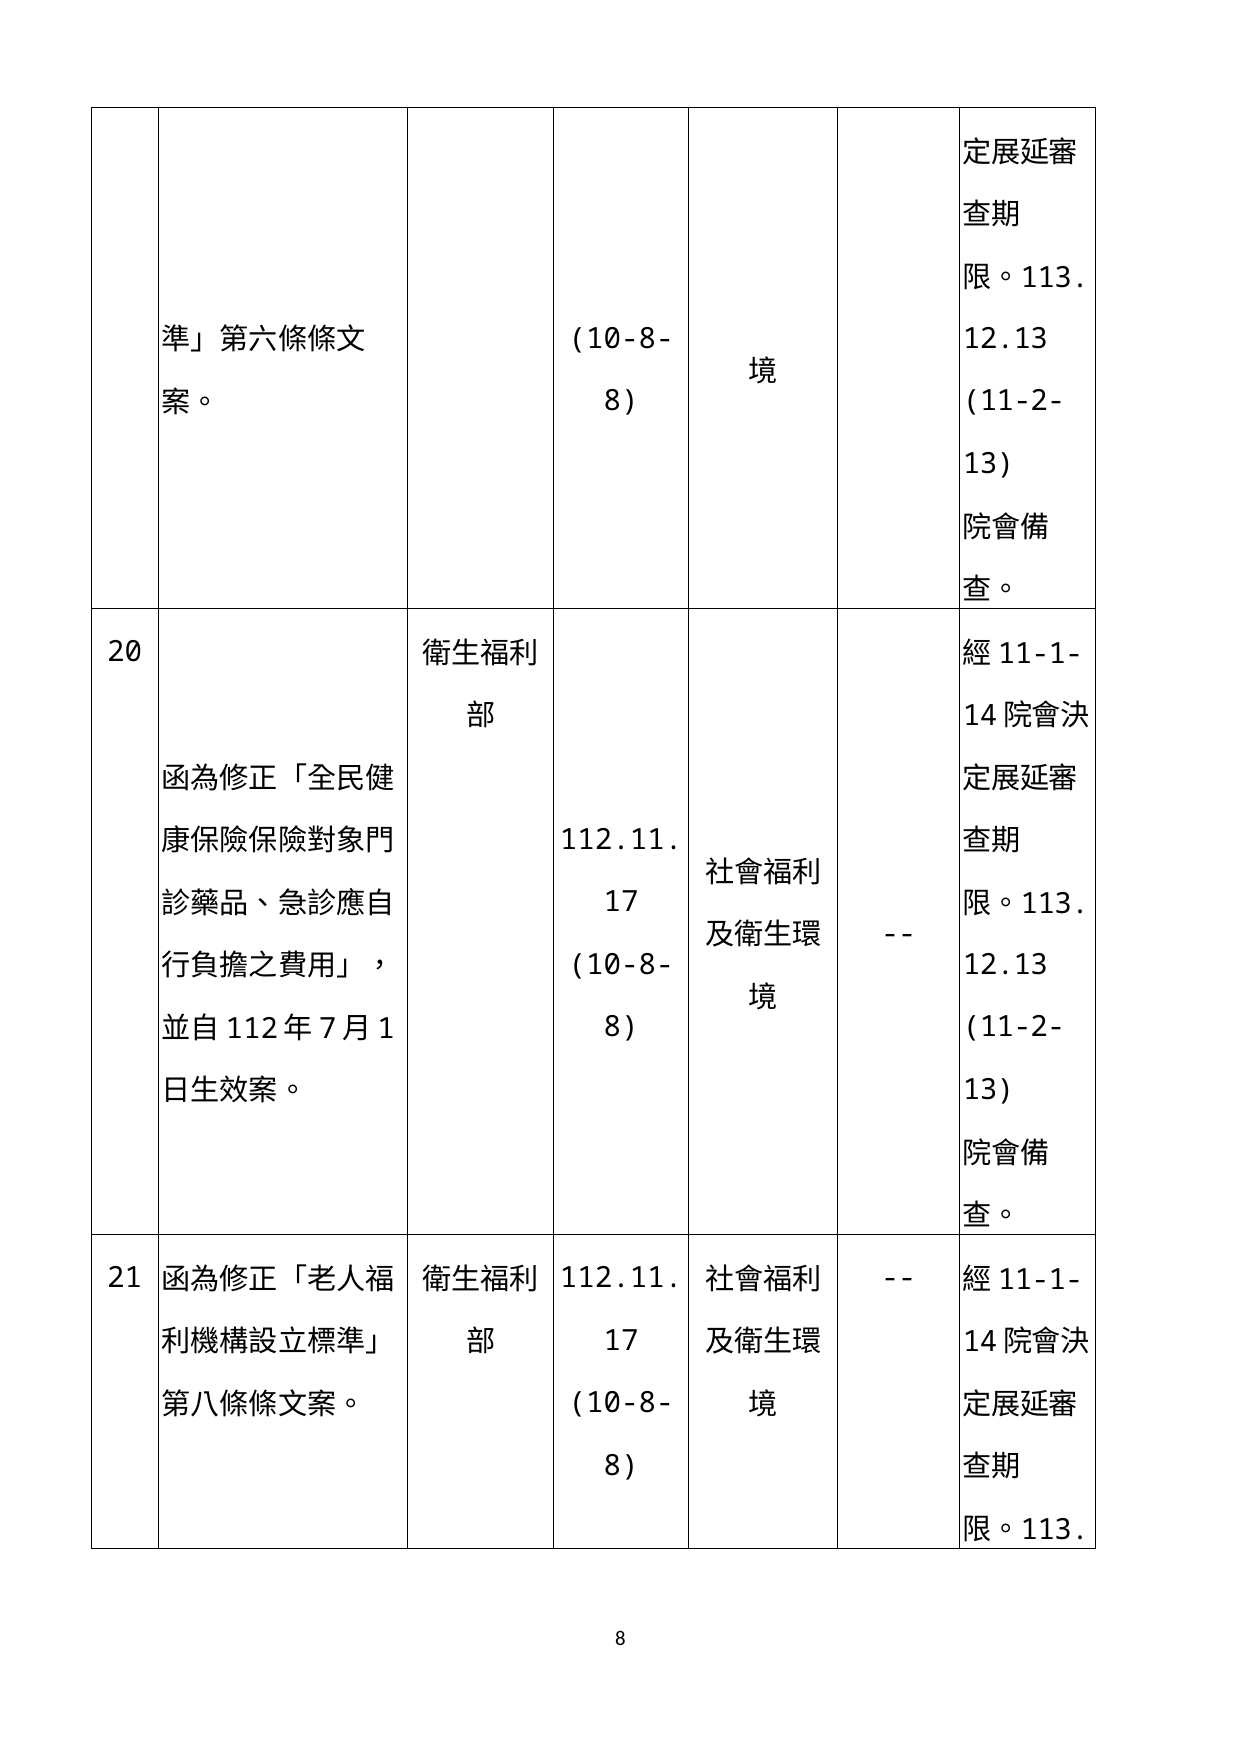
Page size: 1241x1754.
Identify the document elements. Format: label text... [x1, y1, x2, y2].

table_cell [92, 108, 158, 608]
table_cell [408, 108, 553, 608]
table_cell 衛生福利部 [408, 609, 553, 1234]
table_cell 衛生福利部 [408, 1235, 553, 1547]
table_cell 112.11.17 (10-8-8) [554, 1235, 688, 1547]
table_cell -- [838, 609, 959, 1234]
table_cell 112.11.17 (10-8-8) [554, 609, 688, 1234]
table_cell 經11-1-14院會決定展延審查期限。113.12.13 (11-2-13) 院會備查。 [960, 609, 1095, 1234]
table_cell -- [838, 108, 959, 608]
table_cell -- [838, 1235, 959, 1547]
table_cell 經11-1-14院會決定展延審查期限。113. [960, 1235, 1095, 1547]
table_cell 函為修正「老人福利機構設立標準」第八條條文案。 [159, 1235, 407, 1547]
table_cell 境 [689, 108, 837, 608]
table_cell [92, 609, 158, 1234]
table_cell 定展延審查期限。113.12.13 (11-2-13) 院會備查。 [960, 108, 1095, 608]
table_cell 社會福利及衛生環境 [689, 1235, 837, 1547]
table_cell (10-8-8) [554, 108, 688, 608]
table_cell 社會福利及衛生環境 [689, 609, 837, 1234]
table_cell 準」第六條條文案。 [159, 108, 407, 608]
table_cell [92, 1235, 158, 1547]
table_cell 函為修正「全民健康保險保險對象門診藥品、急診應自行負擔之費用」，並自112年7月1日生效案。 [159, 609, 407, 1234]
